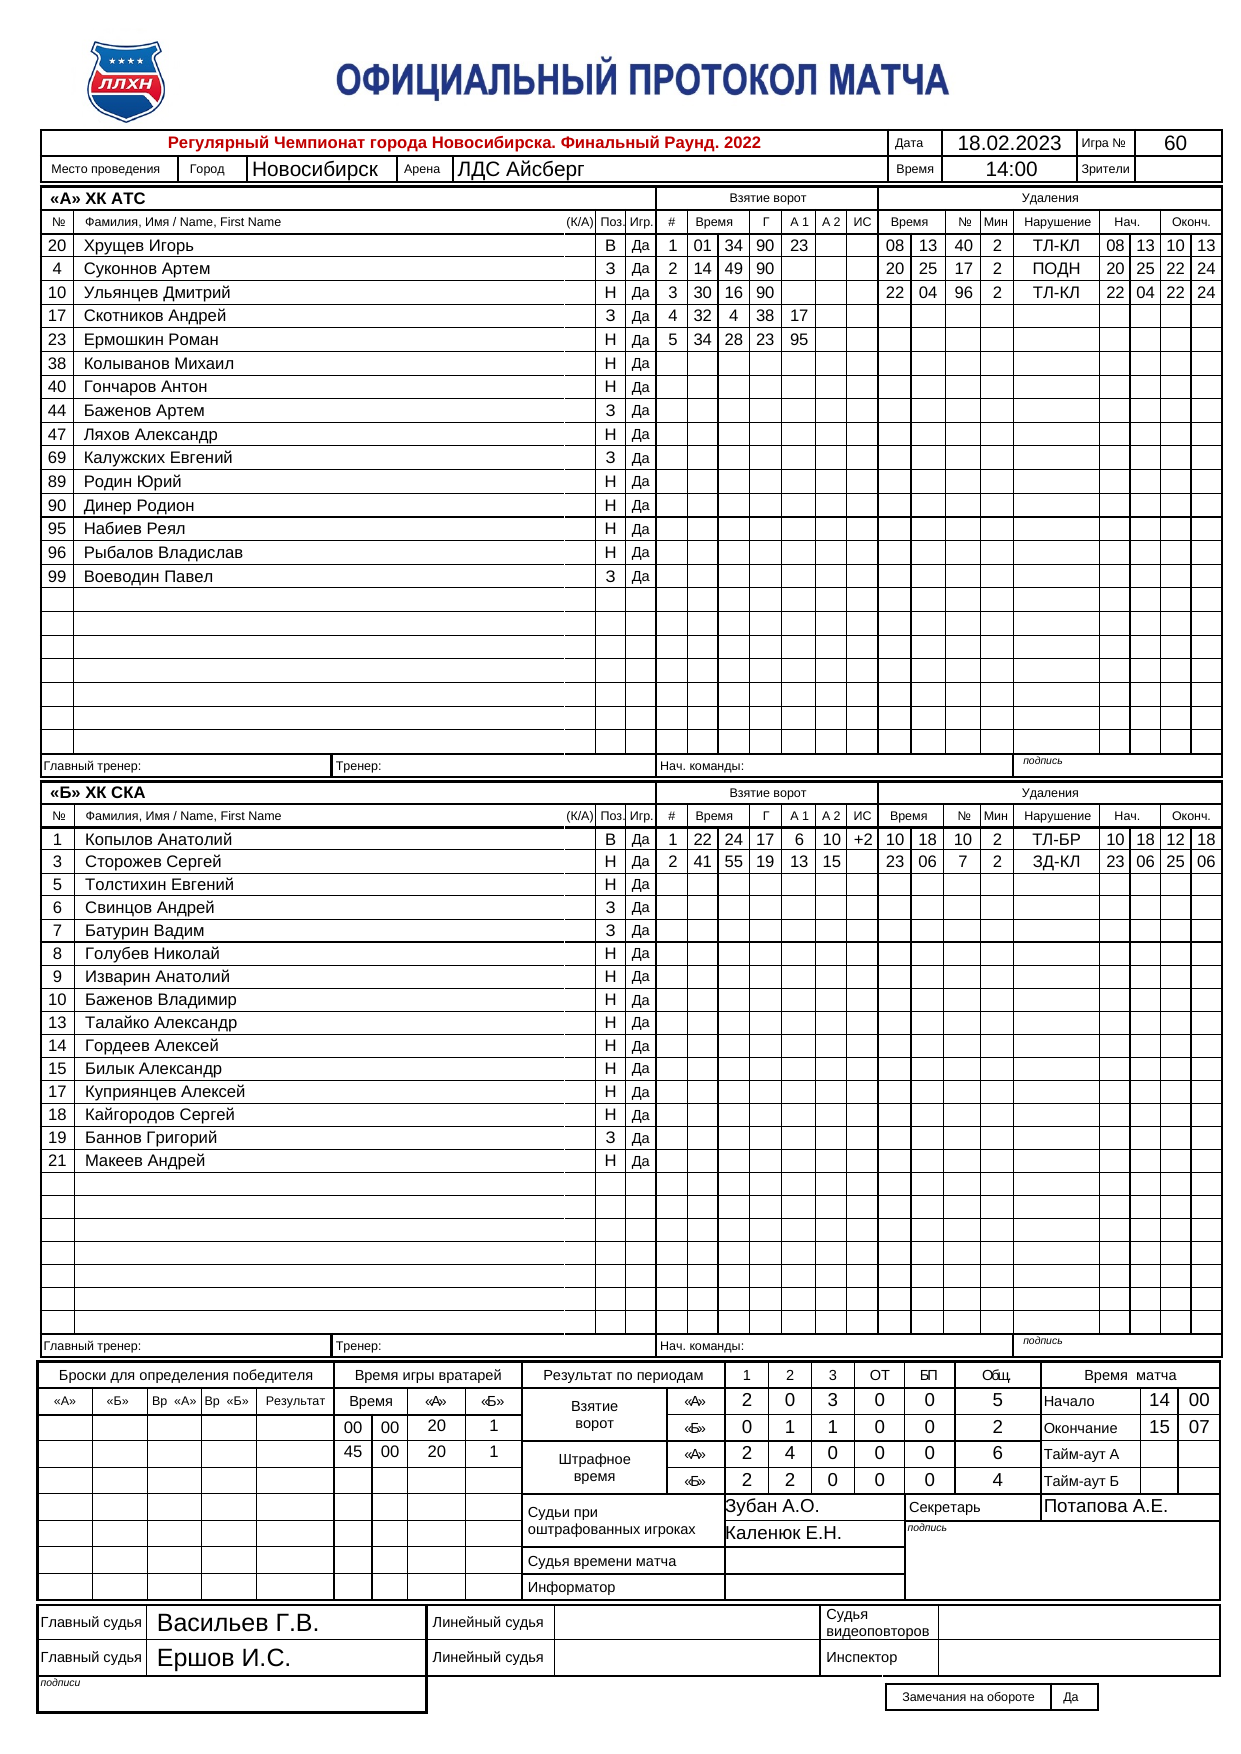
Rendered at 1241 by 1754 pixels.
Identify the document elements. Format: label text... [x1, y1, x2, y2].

table_cell [1131, 565, 1160, 587]
table_cell [688, 1035, 717, 1057]
table_cell [879, 399, 910, 422]
table_cell [719, 966, 749, 987]
table_cell [42, 1196, 74, 1218]
table_cell [816, 1127, 846, 1149]
table_cell [912, 659, 945, 682]
table_cell 3 [42, 850, 74, 872]
table_cell [565, 1219, 595, 1241]
table_cell [816, 612, 846, 634]
table_cell 06 [1192, 850, 1221, 872]
table_cell [1192, 989, 1221, 1011]
table_cell [750, 423, 781, 445]
table_cell [42, 1242, 74, 1264]
table_cell [1100, 707, 1129, 729]
table_cell [1161, 1242, 1190, 1264]
table_cell [816, 1311, 846, 1333]
table_cell [202, 1441, 256, 1467]
table_cell [879, 565, 910, 587]
table_cell [879, 1288, 910, 1310]
table_cell [1014, 565, 1099, 587]
table_cell ПОДН [1014, 257, 1099, 280]
table_cell 2 [981, 850, 1013, 872]
table_cell 2 [726, 1468, 768, 1493]
table_cell Мин [981, 805, 1013, 826]
table_header Регулярный Чемпионат города Новосибирска. Финальный Раунд. 2022 [42, 131, 887, 155]
table_cell [1161, 1196, 1190, 1218]
table_cell [657, 636, 687, 658]
table_cell подписи [39, 1677, 425, 1711]
table_cell [688, 636, 717, 658]
table_cell [1192, 1311, 1221, 1333]
table_cell [688, 1012, 717, 1033]
table_cell [981, 659, 1013, 682]
table_cell [1131, 305, 1160, 327]
table_cell [1100, 1081, 1129, 1103]
table_cell 10 [42, 281, 73, 303]
table_cell [912, 352, 945, 374]
table_cell 24 [1192, 257, 1221, 280]
table_cell 47 [42, 423, 73, 445]
table_cell [946, 683, 980, 706]
table_cell [847, 1265, 877, 1287]
table_cell [1131, 1173, 1160, 1195]
table_cell ЛДС Айсберг [454, 157, 887, 181]
table_cell [1131, 1196, 1160, 1218]
table_cell Время [688, 211, 749, 233]
table_cell З [596, 257, 625, 280]
table_cell [816, 352, 846, 374]
table_cell [912, 874, 943, 895]
table_cell Толстихин Евгений [75, 874, 564, 895]
table_cell [1192, 1150, 1221, 1172]
table_cell [1161, 399, 1190, 422]
table_cell [1100, 966, 1129, 987]
table_cell [750, 446, 781, 469]
table_cell [688, 1150, 717, 1172]
table_cell [1192, 1104, 1221, 1126]
table_cell [816, 376, 846, 398]
table_cell [202, 1574, 256, 1599]
table_cell [719, 636, 749, 658]
table_cell [981, 328, 1013, 351]
table_cell [1100, 541, 1129, 564]
table_cell [1161, 707, 1190, 729]
table_cell [816, 683, 846, 706]
table_cell [847, 612, 877, 634]
table_cell [816, 636, 846, 658]
table_cell Калужских Евгений [74, 446, 564, 469]
table_cell [944, 943, 980, 964]
table_cell [657, 423, 687, 445]
table_cell [1131, 636, 1160, 658]
table_cell 18 [1192, 829, 1221, 849]
table_cell Н [596, 1081, 625, 1103]
table_cell [1131, 588, 1160, 611]
table_cell [816, 235, 846, 256]
table_cell [782, 565, 815, 587]
table_cell Зубан А.О. [726, 1495, 904, 1520]
table_cell [1014, 305, 1099, 327]
table_cell Да [626, 1012, 655, 1033]
table_cell [626, 1173, 655, 1195]
table_cell 6 [782, 829, 815, 849]
table_cell [565, 1288, 595, 1310]
table_cell 4 [657, 305, 687, 327]
table_cell [946, 494, 980, 516]
table_cell 1 [657, 235, 687, 256]
table_cell [42, 1173, 74, 1195]
table_cell [782, 494, 815, 516]
table_cell [1100, 1265, 1129, 1287]
table_cell Инспектор [821, 1640, 938, 1675]
table_cell ТЛ-КЛ [1014, 235, 1099, 256]
table_cell [782, 707, 815, 729]
table_cell 13 [1192, 235, 1221, 256]
table_cell 2 [981, 257, 1013, 280]
table_cell [1100, 1150, 1129, 1172]
table_cell 20 [408, 1416, 465, 1440]
table_header «Б» ХК СКА [42, 783, 655, 803]
table_cell [816, 328, 846, 351]
table_cell 13 [912, 235, 945, 256]
table_cell [657, 1219, 687, 1241]
table_cell [1014, 1242, 1099, 1264]
table_cell Да [626, 352, 655, 374]
table_cell [750, 518, 781, 540]
table_cell [816, 1173, 846, 1195]
table_cell [719, 1288, 749, 1310]
table_cell (К/А) [565, 805, 595, 826]
table_cell [1014, 494, 1099, 516]
table_cell Окончание [1042, 1415, 1140, 1440]
table_cell 5 [956, 1389, 1040, 1413]
table_cell [912, 1127, 943, 1149]
table_cell Н [596, 874, 625, 895]
table_cell [944, 920, 980, 941]
table_cell [1100, 1058, 1129, 1079]
table_cell 14 [1141, 1389, 1177, 1413]
table_cell [657, 874, 687, 895]
table_cell «А» [408, 1389, 465, 1413]
table_cell [202, 1494, 256, 1520]
table_cell [1161, 352, 1190, 374]
table_cell 90 [750, 235, 781, 256]
table_cell [1192, 541, 1221, 564]
table_cell [39, 1416, 92, 1440]
table_cell [688, 588, 717, 611]
table_cell [1161, 1012, 1190, 1033]
table_cell Да [626, 874, 655, 895]
table_cell [944, 1288, 980, 1310]
table_cell 69 [42, 446, 73, 469]
table_cell [719, 1173, 749, 1195]
table_cell [1014, 1265, 1099, 1287]
table_cell [1192, 470, 1221, 493]
table_cell [596, 1311, 625, 1333]
table_cell [847, 281, 877, 303]
table_cell [42, 730, 73, 753]
table_cell [782, 943, 815, 964]
table_cell [981, 1012, 1013, 1033]
table_cell [719, 1219, 749, 1241]
table_cell Н [596, 470, 625, 493]
table_cell 14:00 [943, 157, 1076, 181]
table_cell [912, 1035, 943, 1057]
table_cell Да [626, 470, 655, 493]
table_cell Да [626, 966, 655, 987]
table_cell [912, 423, 945, 445]
table_cell Набиев Реял [74, 518, 564, 540]
table_header 60 [1136, 131, 1221, 155]
table_cell 1 [657, 829, 687, 849]
table_cell З [596, 446, 625, 469]
table_cell [946, 328, 980, 351]
table_cell 0 [905, 1442, 954, 1467]
table_cell 0 [855, 1415, 904, 1440]
table_cell [912, 1265, 943, 1287]
table_cell Н [596, 1058, 625, 1079]
table_cell [42, 1311, 74, 1333]
table_cell [1131, 707, 1160, 729]
table_cell [816, 1081, 846, 1103]
table_cell [1161, 446, 1190, 469]
table_cell [847, 1035, 877, 1057]
table_cell [944, 1104, 980, 1126]
table_cell [1161, 1288, 1190, 1310]
table_cell [816, 446, 846, 469]
table_cell 95 [42, 518, 73, 540]
table_cell Н [596, 376, 625, 398]
table_cell [565, 423, 595, 445]
table_cell 45 [335, 1441, 371, 1467]
table_cell Да [626, 305, 655, 327]
table_cell [626, 636, 655, 658]
table_cell [816, 1035, 846, 1057]
table_cell [782, 1150, 815, 1172]
table_cell [1014, 943, 1099, 964]
table_cell [750, 730, 781, 753]
table_cell 2 [726, 1389, 768, 1413]
table_cell [257, 1574, 333, 1599]
table_header 2 [769, 1363, 811, 1387]
table_cell [657, 588, 687, 611]
table_cell [750, 1035, 781, 1057]
table_cell [719, 352, 749, 374]
table_cell [879, 707, 910, 729]
table_cell [726, 1575, 904, 1599]
table_cell [1014, 1035, 1099, 1057]
table_cell [912, 305, 945, 327]
table_cell 34 [719, 235, 749, 256]
table_cell [1161, 943, 1190, 964]
table_cell 3 [812, 1389, 854, 1413]
table_cell 22 [688, 829, 717, 849]
table_cell [847, 518, 877, 540]
table_cell [1192, 1265, 1221, 1287]
table_cell 20 [879, 257, 910, 280]
table_cell [719, 1058, 749, 1079]
table_cell 23 [879, 850, 910, 872]
table_cell [946, 470, 980, 493]
table_cell [847, 850, 877, 872]
table_cell [39, 1441, 92, 1467]
table_cell [1192, 896, 1221, 918]
table_cell [565, 281, 595, 303]
table_cell [1131, 612, 1160, 634]
table_cell [750, 612, 781, 634]
table_cell [912, 328, 945, 351]
table_cell [879, 989, 910, 1011]
table_cell [782, 1311, 815, 1333]
table_cell Главный судья [39, 1640, 146, 1675]
table_cell [1100, 1012, 1129, 1033]
table_cell [944, 989, 980, 1011]
table_cell Ульянцев Дмитрий [74, 281, 564, 303]
table_cell [1161, 966, 1190, 987]
table_cell [719, 423, 749, 445]
table_cell «А» [668, 1442, 724, 1467]
table_cell [719, 376, 749, 398]
table_cell [1179, 1441, 1219, 1467]
table_cell 20 [1100, 257, 1129, 280]
table_cell [750, 943, 781, 964]
table_cell 38 [42, 352, 73, 374]
table_cell [688, 874, 717, 895]
table_cell [626, 1219, 655, 1241]
table_cell [466, 1494, 521, 1520]
table_cell [596, 612, 625, 634]
table_cell [750, 683, 781, 706]
table_cell 7 [42, 920, 74, 941]
table_cell [981, 470, 1013, 493]
table_cell [750, 874, 781, 895]
table_cell [657, 966, 687, 987]
table_cell [1131, 1265, 1160, 1287]
table_cell [1014, 730, 1099, 753]
table_cell [1100, 1035, 1129, 1057]
table_cell З [596, 896, 625, 918]
table_cell [879, 1196, 910, 1218]
table_cell [1131, 1311, 1160, 1333]
table_cell [1161, 1219, 1190, 1241]
table_cell [782, 541, 815, 564]
table_cell [657, 1288, 687, 1310]
table_cell [1100, 612, 1129, 634]
table_cell Нач. команды: [657, 755, 1012, 776]
table_cell [93, 1416, 147, 1440]
table_cell [944, 1265, 980, 1287]
table_cell [879, 1081, 910, 1103]
table_cell [657, 494, 687, 516]
table_cell [1192, 446, 1221, 469]
table_cell [565, 1081, 595, 1103]
table_cell [847, 588, 877, 611]
table_cell [719, 707, 749, 729]
table_cell [688, 1081, 717, 1103]
table_cell Талайко Александр [75, 1012, 564, 1033]
table_cell [981, 1265, 1013, 1287]
table_cell [912, 636, 945, 658]
table_cell 04 [912, 281, 945, 303]
table_cell [688, 1242, 717, 1264]
table_cell [879, 1311, 910, 1333]
table_cell 0 [905, 1468, 954, 1493]
table_cell [946, 541, 980, 564]
table_cell [1161, 565, 1190, 587]
table_cell [565, 565, 595, 587]
table_cell [816, 305, 846, 327]
table_cell Время [688, 805, 749, 826]
table_cell [782, 612, 815, 634]
table_cell [750, 966, 781, 987]
table_cell [912, 966, 943, 987]
table_cell [946, 612, 980, 634]
table_cell [626, 683, 655, 706]
table_cell [408, 1547, 465, 1573]
table_cell [1100, 399, 1129, 422]
table_cell [657, 470, 687, 493]
table_cell [1131, 1127, 1160, 1149]
table_cell [981, 989, 1013, 1011]
table_cell Нач. команды: [657, 1335, 1012, 1356]
table_cell А 2 [816, 211, 846, 233]
table_cell [847, 470, 877, 493]
table_cell [750, 1150, 781, 1172]
table_cell 49 [719, 257, 749, 280]
table_cell 4 [956, 1468, 1040, 1493]
table_cell [657, 565, 687, 587]
table_cell [847, 1288, 877, 1310]
table_cell Батурин Вадим [75, 920, 564, 941]
table_cell [1014, 352, 1099, 374]
table_cell 1 [769, 1415, 811, 1440]
table_cell 0 [812, 1442, 854, 1467]
table_cell [1014, 1311, 1099, 1333]
table_cell [75, 1242, 564, 1264]
table_cell 8 [42, 943, 74, 964]
table_cell [719, 1265, 749, 1287]
table_cell [688, 399, 717, 422]
table_cell [981, 683, 1013, 706]
table_cell [1192, 494, 1221, 516]
table_cell № [944, 805, 980, 826]
table_cell [1131, 541, 1160, 564]
table_cell [1100, 636, 1129, 658]
table_cell [944, 1035, 980, 1057]
table_cell [782, 896, 815, 918]
table_cell 2 [726, 1442, 768, 1467]
table_cell [335, 1521, 371, 1546]
table_cell [1192, 730, 1221, 753]
table_cell Поз. [596, 805, 625, 826]
table_cell [750, 659, 781, 682]
table_header Броски для определения победителя [39, 1363, 333, 1387]
table_cell [688, 1219, 717, 1241]
table_cell 18 [42, 1104, 74, 1126]
table_cell Н [596, 1012, 625, 1033]
table_cell [565, 235, 595, 256]
table_header Результат по периодам [523, 1363, 724, 1387]
table_cell Игр. [626, 805, 655, 826]
table_cell [879, 683, 910, 706]
table_cell [879, 494, 910, 516]
table_cell [782, 423, 815, 445]
table_cell [847, 1058, 877, 1079]
table_cell [466, 1521, 521, 1546]
table_cell Нарушение [1014, 211, 1099, 233]
table_cell [912, 943, 943, 964]
table_cell [1192, 874, 1221, 895]
table_cell [1192, 1058, 1221, 1079]
table_cell [750, 896, 781, 918]
table_cell [1100, 989, 1129, 1011]
table_cell [1100, 1288, 1129, 1310]
table_cell [626, 1288, 655, 1310]
table_cell [565, 659, 595, 682]
table_cell [750, 541, 781, 564]
table_cell 40 [42, 376, 73, 398]
table_cell [1014, 588, 1099, 611]
table_cell [1131, 376, 1160, 398]
table_cell [782, 966, 815, 987]
table_cell 04 [1131, 281, 1160, 303]
table_cell [782, 1173, 815, 1195]
table_cell Штрафное время [523, 1442, 666, 1493]
table_cell [1161, 896, 1190, 918]
table_cell [1161, 874, 1190, 895]
table_cell [847, 730, 877, 753]
table_cell [565, 1265, 595, 1287]
table_cell [879, 659, 910, 682]
table_cell [782, 920, 815, 941]
table_cell [688, 659, 717, 682]
table_cell [1014, 376, 1099, 398]
table_cell [879, 1058, 910, 1079]
table_cell Да [626, 989, 655, 1011]
table_cell [688, 1058, 717, 1079]
table_cell Вр «Б» [202, 1389, 256, 1413]
table_cell [847, 683, 877, 706]
table_cell [782, 1081, 815, 1103]
table_cell 00 [1179, 1389, 1219, 1413]
table_cell [565, 1104, 595, 1126]
table_cell [719, 1311, 749, 1333]
table_cell [257, 1494, 333, 1520]
table_cell З [596, 565, 625, 587]
table_cell [688, 1265, 717, 1287]
table_cell [719, 446, 749, 469]
table_cell [1014, 446, 1099, 469]
table_cell [946, 518, 980, 540]
table_cell [1100, 305, 1129, 327]
table_cell [912, 565, 945, 587]
table_cell 95 [782, 328, 815, 351]
table_cell [981, 541, 1013, 564]
table_cell [466, 1547, 521, 1573]
table_cell [912, 446, 945, 469]
table_cell 10 [42, 989, 74, 1011]
table_cell [657, 659, 687, 682]
table_cell [1192, 399, 1221, 422]
table_cell 40 [946, 235, 980, 256]
table_cell Н [596, 850, 625, 872]
table_cell [1014, 1127, 1099, 1149]
table_cell [1099, 1682, 1220, 1711]
table_cell Г [750, 211, 781, 233]
table_cell [1014, 328, 1099, 351]
table_header Время игры вратарей [335, 1363, 521, 1387]
table_cell 55 [719, 850, 749, 872]
table_cell [1161, 470, 1190, 493]
table_cell [719, 659, 749, 682]
table_cell 15 [42, 1058, 74, 1079]
table_cell [42, 636, 73, 658]
table_cell [688, 896, 717, 918]
table_cell [1100, 920, 1129, 941]
table_cell [847, 1081, 877, 1103]
table_cell [688, 470, 717, 493]
table_cell [688, 943, 717, 964]
table_cell [75, 1288, 564, 1310]
table_cell [719, 541, 749, 564]
table_cell 01 [688, 235, 717, 256]
table_cell 5 [42, 874, 74, 895]
table_cell [847, 989, 877, 1011]
table_cell [74, 707, 564, 729]
table_cell [1192, 612, 1221, 634]
table_cell Н [596, 1104, 625, 1126]
table_cell [847, 659, 877, 682]
table_cell 20 [42, 235, 73, 256]
table_cell 10 [879, 829, 910, 849]
table_cell [816, 518, 846, 540]
table_cell [750, 470, 781, 493]
table_cell [688, 1196, 717, 1218]
table_cell А 1 [782, 211, 815, 233]
table_cell Да [626, 1127, 655, 1149]
table_cell [750, 352, 781, 374]
table_cell [1192, 305, 1221, 327]
table_cell Свинцов Андрей [75, 896, 564, 918]
table_cell [1014, 470, 1099, 493]
table_cell [39, 1521, 92, 1546]
table_cell [565, 1012, 595, 1033]
table_cell [981, 636, 1013, 658]
table_cell [1014, 966, 1099, 987]
table_cell [879, 588, 910, 611]
table_cell [847, 328, 877, 351]
table_cell [816, 966, 846, 987]
table_cell Копылов Анатолий [75, 829, 564, 849]
table_cell [816, 565, 846, 587]
table_cell [912, 896, 943, 918]
table_cell [657, 730, 687, 753]
table_cell 1 [812, 1415, 854, 1440]
table_cell [944, 1219, 980, 1241]
table_cell [1192, 352, 1221, 374]
table_cell [719, 989, 749, 1011]
table_cell [1161, 1173, 1190, 1195]
table_cell [596, 730, 625, 753]
table_cell [750, 636, 781, 658]
table_cell [1192, 636, 1221, 658]
table_cell [847, 376, 877, 398]
table_cell [1131, 1288, 1160, 1310]
table_cell Место проведения [42, 157, 177, 181]
table_cell [847, 257, 877, 280]
table_cell Макеев Андрей [75, 1150, 564, 1172]
table_cell [816, 1242, 846, 1264]
table_cell [1192, 707, 1221, 729]
table_cell [912, 612, 945, 634]
table_cell Информатор [523, 1575, 724, 1599]
table_cell [1192, 1288, 1221, 1310]
table_cell [257, 1547, 333, 1573]
table_cell [879, 1035, 910, 1057]
table_cell [565, 829, 595, 849]
table_cell [816, 989, 846, 1011]
table_cell [946, 707, 980, 729]
table_cell Баженов Владимир [75, 989, 564, 1011]
table_cell [944, 1058, 980, 1079]
table_cell [946, 399, 980, 422]
table_cell [847, 305, 877, 327]
table_cell [719, 494, 749, 516]
table_header Взятие ворот [657, 188, 877, 209]
table_cell [657, 989, 687, 1011]
table_cell [719, 1081, 749, 1103]
table_cell [1014, 518, 1099, 540]
table_cell [782, 1127, 815, 1149]
table_cell [879, 730, 910, 753]
table_cell Да [626, 1150, 655, 1172]
table_cell [202, 1416, 256, 1440]
table_cell [879, 352, 910, 374]
table_cell [719, 920, 749, 941]
table_cell [1014, 1104, 1099, 1126]
table_cell [750, 1104, 781, 1126]
table_cell Ляхов Александр [74, 423, 564, 445]
table_cell [42, 1288, 74, 1310]
table_cell подпись [1014, 1335, 1221, 1356]
table_cell [565, 305, 595, 327]
table_cell [981, 1196, 1013, 1218]
table_cell [1192, 588, 1221, 611]
table_cell [981, 376, 1013, 398]
table_cell 25 [912, 257, 945, 280]
table_cell [879, 328, 910, 351]
table_cell [719, 1242, 749, 1264]
table_cell 00 [373, 1441, 407, 1467]
table_cell [1131, 1012, 1160, 1033]
table_cell 90 [42, 494, 73, 516]
table_cell [879, 1219, 910, 1241]
table_cell [719, 874, 749, 895]
table_cell [1014, 1150, 1099, 1172]
table_cell [335, 1574, 371, 1599]
table_cell [1100, 1242, 1129, 1264]
table_cell [847, 966, 877, 987]
table_cell [750, 494, 781, 516]
table_cell [944, 1127, 980, 1149]
table_cell [565, 874, 595, 895]
table_cell 22 [1100, 281, 1129, 303]
table_cell [1131, 1081, 1160, 1103]
table_cell [1141, 1441, 1177, 1467]
table_cell [1192, 1242, 1221, 1264]
table_cell [1100, 446, 1129, 469]
table_cell [1014, 1288, 1099, 1310]
table_cell [1014, 920, 1099, 941]
table_cell Да [626, 423, 655, 445]
table_cell [944, 1012, 980, 1033]
table_cell [373, 1468, 407, 1493]
table_cell [816, 943, 846, 964]
table_header Замечания на обороте [887, 1685, 1050, 1709]
table_header 3 [812, 1363, 854, 1387]
table_cell 07 [1179, 1415, 1219, 1440]
table_cell [981, 1242, 1013, 1264]
table_cell [657, 1150, 687, 1172]
table_cell [912, 376, 945, 398]
table_cell [596, 1219, 625, 1241]
table_cell 25 [1131, 257, 1160, 280]
table_cell 2 [657, 257, 687, 280]
table_cell [688, 707, 717, 729]
table_cell 15 [1141, 1415, 1177, 1440]
table_cell [1100, 494, 1129, 516]
table_cell [816, 494, 846, 516]
table_cell [1100, 352, 1129, 374]
table_cell Начало [1042, 1389, 1140, 1413]
table_cell [750, 1058, 781, 1079]
table_cell [847, 636, 877, 658]
table_cell [816, 257, 846, 280]
table_cell [750, 1242, 781, 1264]
table_cell 06 [1131, 850, 1160, 872]
table_cell Нач. [1100, 211, 1160, 233]
table_cell [1014, 874, 1099, 895]
table_cell Сторожев Сергей [75, 850, 564, 872]
table_cell 22 [879, 281, 910, 303]
table_cell [74, 730, 564, 753]
table_cell З [596, 920, 625, 941]
table_cell № [42, 211, 73, 233]
table_cell [981, 707, 1013, 729]
table_cell [1131, 966, 1160, 987]
table_cell [565, 588, 595, 611]
table_cell [1131, 446, 1160, 469]
table_cell Тайм-аут Б [1042, 1468, 1140, 1493]
table_cell [1131, 494, 1160, 516]
table_cell [981, 1173, 1013, 1195]
table_cell Да [626, 376, 655, 398]
table_cell [719, 943, 749, 964]
table_cell [1161, 1104, 1190, 1126]
table_cell 17 [946, 257, 980, 280]
table_cell [373, 1574, 407, 1599]
table_cell 24 [1192, 281, 1221, 303]
table_cell [782, 989, 815, 1011]
table_cell [879, 1265, 910, 1287]
table_cell [879, 1150, 910, 1172]
table_cell Куприянцев Алексей [75, 1081, 564, 1103]
table_cell [1014, 399, 1099, 422]
table_cell [565, 707, 595, 729]
table_cell [981, 588, 1013, 611]
table_cell 4 [769, 1442, 811, 1467]
table_cell [1131, 989, 1160, 1011]
table_cell Вр «А» [148, 1389, 201, 1413]
table_cell 21 [42, 1150, 74, 1172]
table_cell [719, 1104, 749, 1126]
table_cell [565, 896, 595, 918]
table_cell [1192, 1127, 1221, 1149]
table_cell [782, 1196, 815, 1218]
table_cell # [657, 805, 687, 826]
table_cell [1192, 328, 1221, 351]
table_cell [373, 1494, 407, 1520]
table_cell [750, 1173, 781, 1195]
table_cell [657, 1242, 687, 1264]
table_cell № [42, 805, 74, 826]
table_cell [1192, 423, 1221, 445]
table_cell [42, 683, 73, 706]
table_cell [816, 1150, 846, 1172]
table_cell 41 [688, 850, 717, 872]
table_cell Потапова А.Е. [1042, 1495, 1219, 1520]
table_cell [93, 1494, 147, 1520]
table_cell [626, 588, 655, 611]
table_cell [1131, 896, 1160, 918]
table_cell [750, 1127, 781, 1149]
table_cell [1100, 874, 1129, 895]
table_cell В [596, 235, 625, 256]
table_cell 0 [855, 1442, 904, 1467]
table_cell [879, 1242, 910, 1264]
table_cell [688, 989, 717, 1011]
table_cell [883, 1677, 1220, 1681]
table_cell [981, 730, 1013, 753]
table_cell Баннов Григорий [75, 1127, 564, 1149]
table_cell Н [596, 943, 625, 964]
table_cell [946, 423, 980, 445]
table_cell «Б» [668, 1415, 724, 1440]
table_cell [1100, 659, 1129, 682]
table_cell 1 [466, 1441, 521, 1467]
table_cell [981, 896, 1013, 918]
table_cell [1192, 966, 1221, 987]
table_cell [750, 1311, 781, 1333]
table_cell [657, 1173, 687, 1195]
table_cell [42, 659, 73, 682]
table_cell [688, 1173, 717, 1195]
table_cell [257, 1416, 333, 1440]
table_cell Динер Родион [74, 494, 564, 516]
table_cell [1014, 1058, 1099, 1079]
table_cell [1100, 943, 1129, 964]
table_cell [657, 1265, 687, 1287]
table_cell Ершов И.С. [147, 1640, 425, 1675]
table_cell [657, 943, 687, 964]
table_cell [981, 1311, 1013, 1333]
table_cell [912, 494, 945, 516]
table_cell [626, 730, 655, 753]
table_cell 20 [408, 1441, 465, 1467]
table_cell 17 [42, 1081, 74, 1103]
table_cell [1100, 683, 1129, 706]
table_cell Рыбалов Владислав [74, 541, 564, 564]
table_cell [565, 966, 595, 987]
table_cell Игр. [626, 211, 655, 233]
table_cell # [657, 211, 687, 233]
table_cell [1179, 1468, 1219, 1493]
table_cell [1161, 612, 1190, 634]
table_cell [1131, 423, 1160, 445]
table_cell [565, 1150, 595, 1172]
table_cell [626, 1196, 655, 1218]
table_cell Да [626, 257, 655, 280]
table_cell [944, 966, 980, 987]
table_cell Васильев Г.В. [147, 1606, 425, 1639]
table_cell Да [626, 328, 655, 351]
table_cell [912, 588, 945, 611]
table_cell Н [596, 518, 625, 540]
table_cell [657, 541, 687, 564]
table_cell [816, 920, 846, 941]
table_cell [719, 399, 749, 422]
table_cell [879, 874, 910, 895]
table_cell [719, 730, 749, 753]
table_cell Поз. [596, 211, 625, 233]
table_cell [688, 920, 717, 941]
table_cell 1 [42, 829, 74, 849]
table_cell [1131, 1058, 1160, 1079]
table_cell [1161, 1081, 1190, 1103]
table_cell [1131, 874, 1160, 895]
table_cell [596, 1173, 625, 1195]
table_cell Линейный судья [428, 1606, 554, 1639]
table_cell Нарушение [1014, 805, 1099, 826]
table_cell 0 [855, 1468, 904, 1493]
table_cell Гончаров Антон [74, 376, 564, 398]
table_cell [879, 1012, 910, 1033]
table_cell 19 [750, 850, 781, 872]
table_cell Да [626, 446, 655, 469]
table_cell [148, 1468, 201, 1493]
table_cell «А» [668, 1389, 724, 1413]
table_cell [596, 707, 625, 729]
table_cell [565, 636, 595, 658]
table_cell Секретарь [906, 1495, 1040, 1520]
table_cell [1161, 376, 1190, 398]
table_cell +2 [847, 829, 877, 849]
table_cell [944, 1150, 980, 1172]
table_cell [750, 1288, 781, 1310]
table_cell [75, 1219, 564, 1241]
table_cell [39, 1468, 92, 1493]
table_cell [1014, 541, 1099, 564]
table_cell Да [626, 1081, 655, 1103]
table_cell З [596, 1127, 625, 1149]
table_cell З [596, 399, 625, 422]
table_cell [719, 565, 749, 587]
table_cell 10 [816, 829, 846, 849]
table_cell [657, 376, 687, 398]
table_cell [373, 1547, 407, 1573]
table_cell [1014, 612, 1099, 634]
table_cell [1131, 1150, 1160, 1172]
table_cell Да [626, 829, 655, 849]
table_cell Нач. [1100, 805, 1160, 826]
table_cell [750, 376, 781, 398]
table_cell [981, 352, 1013, 374]
table_cell [719, 896, 749, 918]
table_cell Новосибирск [248, 157, 396, 181]
table_cell 4 [719, 305, 749, 327]
table_cell [565, 446, 595, 469]
table_cell 19 [42, 1127, 74, 1149]
table_cell [847, 399, 877, 422]
table_cell [657, 683, 687, 706]
table_cell Да [626, 1104, 655, 1126]
table_cell [565, 518, 595, 540]
table_cell Н [596, 1035, 625, 1057]
table_cell [782, 1035, 815, 1057]
table_cell [1100, 1173, 1129, 1195]
table_cell 9 [42, 966, 74, 987]
table_cell [688, 446, 717, 469]
table_cell [1131, 470, 1160, 493]
table_cell [408, 1494, 465, 1520]
table_cell [1161, 1150, 1190, 1172]
table_cell [1100, 328, 1129, 351]
table_cell 25 [1161, 850, 1190, 872]
table_cell [335, 1468, 371, 1493]
table_cell А 2 [816, 805, 846, 826]
table_cell [946, 446, 980, 469]
table_cell [782, 1104, 815, 1126]
table_cell 90 [750, 257, 781, 280]
table_cell [1192, 1173, 1221, 1195]
table_cell 24 [719, 829, 749, 849]
table_cell [782, 1242, 815, 1264]
table_cell [626, 612, 655, 634]
table_cell 10 [1100, 829, 1129, 849]
table_cell [1014, 1173, 1099, 1195]
table_cell [1161, 1311, 1190, 1333]
table_cell [847, 1127, 877, 1149]
table_cell [1161, 494, 1190, 516]
table_cell [946, 659, 980, 682]
table_cell [428, 1677, 882, 1711]
table_cell [1161, 423, 1190, 445]
table_cell [39, 1494, 92, 1520]
table_cell [719, 1150, 749, 1172]
table_cell Н [596, 494, 625, 516]
table_cell [719, 612, 749, 634]
table_cell 18 [1131, 829, 1160, 849]
table_cell [565, 352, 595, 374]
table_cell [816, 1219, 846, 1241]
table_cell 2 [956, 1415, 1040, 1440]
table_header ОТ [855, 1363, 904, 1387]
table_cell [688, 966, 717, 987]
table_cell [782, 636, 815, 658]
table_cell [981, 966, 1013, 987]
table_cell [750, 399, 781, 422]
table_cell [1014, 1012, 1099, 1033]
table_cell Да [626, 850, 655, 872]
table_cell 23 [1100, 850, 1129, 872]
table_cell [981, 423, 1013, 445]
table_cell 14 [42, 1035, 74, 1057]
table_cell [879, 896, 910, 918]
table_cell [565, 1035, 595, 1057]
table_cell 13 [782, 850, 815, 872]
table_cell [879, 1173, 910, 1195]
table_cell [719, 1196, 749, 1218]
table_cell [912, 1288, 943, 1310]
table_cell [1014, 423, 1099, 445]
table_cell 1 [466, 1416, 521, 1440]
table_cell (К/А) [565, 211, 595, 233]
table_cell [912, 518, 945, 540]
table_cell [688, 565, 717, 587]
table_cell Да [626, 541, 655, 564]
table_cell [657, 1311, 687, 1333]
table_cell [42, 1219, 74, 1241]
table_cell [782, 683, 815, 706]
table_cell ТЛ-КЛ [1014, 281, 1099, 303]
table_cell [750, 1219, 781, 1241]
table_cell [657, 1104, 687, 1126]
table_cell [74, 636, 564, 658]
table_cell [879, 966, 910, 987]
table_cell [1131, 1035, 1160, 1057]
table_cell [1192, 920, 1221, 941]
table_cell [816, 281, 846, 303]
table_cell [1192, 518, 1221, 540]
table_cell [750, 565, 781, 587]
table_header Время матча [1042, 1363, 1219, 1387]
table_cell подпись [1014, 755, 1221, 776]
table_cell Г [750, 805, 781, 826]
table_cell [981, 1058, 1013, 1079]
table_cell [1014, 707, 1099, 729]
table_cell [946, 636, 980, 658]
table_cell [1131, 328, 1160, 351]
table_cell [816, 1012, 846, 1033]
table_cell Скотников Андрей [74, 305, 564, 327]
table_cell [981, 1219, 1013, 1241]
table_header 18.02.2023 [943, 131, 1076, 155]
table_cell [1192, 1012, 1221, 1033]
table_cell [912, 707, 945, 729]
table_cell [946, 305, 980, 327]
table_cell 96 [42, 541, 73, 564]
table_cell Хрущев Игорь [74, 235, 564, 256]
table_cell [148, 1521, 201, 1546]
table_header Взятие ворот [657, 783, 877, 803]
table_cell [946, 730, 980, 753]
table_cell [981, 612, 1013, 634]
table_cell [596, 588, 625, 611]
table_cell 0 [726, 1415, 768, 1440]
table_cell [688, 1104, 717, 1126]
table_cell 7 [944, 850, 980, 872]
table_cell Гордеев Алексей [75, 1035, 564, 1057]
table_cell 23 [750, 328, 781, 351]
table_cell [626, 1242, 655, 1264]
table_cell [688, 541, 717, 564]
table_cell [879, 446, 910, 469]
table_header 1 [726, 1363, 768, 1387]
table_cell [1100, 1104, 1129, 1126]
table_cell [816, 399, 846, 422]
table_cell [782, 659, 815, 682]
table_cell [657, 399, 687, 422]
table_cell [750, 588, 781, 611]
table_cell [1192, 1081, 1221, 1103]
table_cell Баженов Артем [74, 399, 564, 422]
table_cell [912, 1104, 943, 1126]
table_cell [750, 1196, 781, 1218]
table_cell 17 [782, 305, 815, 327]
table_cell [1100, 376, 1129, 398]
table_cell Да [626, 943, 655, 964]
table_cell [1161, 518, 1190, 540]
table_cell 0 [855, 1389, 904, 1413]
table_cell Н [596, 966, 625, 987]
table_cell [944, 1196, 980, 1218]
table_cell [688, 376, 717, 398]
table_cell [879, 423, 910, 445]
table_cell 17 [750, 829, 781, 849]
table_cell [912, 1196, 943, 1218]
table_cell [782, 1288, 815, 1310]
table_cell [879, 636, 910, 658]
table_cell [1131, 659, 1160, 682]
table_cell [565, 920, 595, 941]
table_cell Результат [257, 1389, 333, 1413]
table_cell [946, 376, 980, 398]
table_cell [981, 399, 1013, 422]
table_cell [657, 920, 687, 941]
table_cell [74, 588, 564, 611]
table_cell [565, 470, 595, 493]
table_cell [719, 1012, 749, 1033]
table_cell [879, 943, 910, 964]
table_cell [912, 1081, 943, 1103]
table_cell 22 [1161, 281, 1190, 303]
table_cell [816, 1058, 846, 1079]
table_cell [657, 1196, 687, 1218]
table_cell Голубев Николай [75, 943, 564, 964]
table_cell [688, 1288, 717, 1310]
table_cell «А» [39, 1389, 92, 1413]
table_cell [750, 1265, 781, 1287]
table_cell [565, 1127, 595, 1149]
table_cell Изварин Анатолий [75, 966, 564, 987]
table_cell [782, 281, 815, 303]
table_cell 0 [905, 1415, 954, 1440]
table_cell [816, 541, 846, 564]
table_cell Н [596, 1150, 625, 1172]
table_cell [912, 1150, 943, 1172]
table_cell [719, 1035, 749, 1057]
table_cell [596, 1265, 625, 1287]
table_cell [1161, 1035, 1190, 1057]
table_cell Время [335, 1389, 407, 1413]
table_cell [74, 612, 564, 634]
table_cell [944, 1081, 980, 1103]
table_cell [1192, 1035, 1221, 1057]
table_cell [939, 1606, 1219, 1639]
table_cell [912, 470, 945, 493]
table_cell [939, 1640, 1219, 1675]
table_cell [782, 518, 815, 540]
table_cell «Б» [668, 1468, 724, 1493]
table_cell [257, 1468, 333, 1493]
table_cell [565, 376, 595, 398]
table_cell [782, 1058, 815, 1079]
table_cell [373, 1521, 407, 1546]
table_cell [719, 1127, 749, 1149]
table_cell [816, 1288, 846, 1310]
table_header Общ. [956, 1363, 1040, 1387]
table_cell [782, 399, 815, 422]
table_cell [879, 541, 910, 564]
table_cell [202, 1521, 256, 1546]
table_cell [626, 1311, 655, 1333]
table_cell [946, 588, 980, 611]
table_cell [847, 1242, 877, 1264]
table_cell [879, 612, 910, 634]
table_cell Да [626, 1035, 655, 1057]
table_cell [912, 730, 945, 753]
table_cell [75, 1173, 564, 1195]
table_cell 3 [657, 281, 687, 303]
table_cell [1192, 943, 1221, 964]
table_cell [847, 896, 877, 918]
table_cell [75, 1265, 564, 1287]
table_cell [408, 1468, 465, 1493]
table_cell [1161, 1058, 1190, 1079]
table_cell Время [879, 211, 945, 233]
table_cell [1100, 1311, 1129, 1333]
table_cell 89 [42, 470, 73, 493]
table_cell 5 [657, 328, 687, 351]
table_cell 00 [373, 1416, 407, 1440]
table_cell [39, 1547, 92, 1573]
table_cell [879, 1104, 910, 1126]
table_cell [782, 470, 815, 493]
table_header Удаления [879, 783, 1221, 803]
table_cell [466, 1574, 521, 1599]
table_cell [626, 707, 655, 729]
table_cell [879, 470, 910, 493]
table_cell [93, 1574, 147, 1599]
table_cell [847, 565, 877, 587]
table_cell [1100, 896, 1129, 918]
table_cell Билык Александр [75, 1058, 564, 1079]
table_cell [565, 989, 595, 1011]
table_cell Тренер: [333, 755, 655, 776]
table_cell [1100, 565, 1129, 587]
picture [5, 28, 1179, 129]
table_cell 15 [816, 850, 846, 872]
table_cell [202, 1547, 256, 1573]
table_cell [719, 518, 749, 540]
table_cell [688, 1311, 717, 1333]
table_cell 38 [750, 305, 781, 327]
table_cell [981, 1127, 1013, 1149]
table_cell [565, 1173, 595, 1195]
table_cell [148, 1547, 201, 1573]
table_cell Тренер: [333, 1335, 655, 1356]
table_cell [1192, 683, 1221, 706]
table_cell [816, 730, 846, 753]
table_cell 99 [42, 565, 73, 587]
table_cell [726, 1548, 904, 1573]
table_cell [335, 1494, 371, 1520]
table_cell [657, 518, 687, 540]
table_cell 2 [981, 235, 1013, 256]
table_cell [565, 257, 595, 280]
table_cell [981, 1035, 1013, 1057]
table_cell Н [596, 352, 625, 374]
table_cell [847, 1150, 877, 1172]
table_cell А 1 [782, 805, 815, 826]
table_cell [657, 1012, 687, 1033]
table_cell [1100, 470, 1129, 493]
table_cell [847, 1012, 877, 1033]
table_cell [148, 1494, 201, 1520]
table_cell [1161, 636, 1190, 658]
table_cell Фамилия, Имя / Name, First Name [74, 211, 565, 233]
table_cell [626, 659, 655, 682]
table_cell Да [626, 896, 655, 918]
table_cell [688, 494, 717, 516]
table_cell 00 [335, 1416, 371, 1440]
table_cell [750, 920, 781, 941]
table_cell 10 [944, 829, 980, 849]
table_header Дата [889, 131, 941, 155]
table_cell Ермошкин Роман [74, 328, 564, 351]
table_cell [719, 683, 749, 706]
table_cell [981, 920, 1013, 941]
table_cell [879, 1127, 910, 1149]
table_cell [74, 683, 564, 706]
table_cell 10 [1161, 235, 1190, 256]
table_cell [75, 1196, 564, 1218]
table_cell [1161, 920, 1190, 941]
table_cell 96 [946, 281, 980, 303]
table_cell [257, 1521, 333, 1546]
table_cell [981, 305, 1013, 327]
table_cell [944, 896, 980, 918]
table_cell Н [596, 541, 625, 564]
table_cell Главный судья [39, 1606, 146, 1639]
table_cell Н [596, 423, 625, 445]
table_cell [565, 1311, 595, 1333]
table_cell [847, 235, 877, 256]
table_cell 2 [657, 850, 687, 872]
table_cell [565, 730, 595, 753]
table_cell 6 [42, 896, 74, 918]
table_cell [816, 659, 846, 682]
table_header Игра № [1078, 131, 1134, 155]
table_cell [39, 1574, 92, 1599]
table_cell Главный тренер: [42, 1335, 330, 1356]
table_cell Главный тренер: [42, 755, 330, 776]
table_cell Колыванов Михаил [74, 352, 564, 374]
table_cell [42, 707, 73, 729]
table_cell [816, 707, 846, 729]
table_cell [879, 376, 910, 398]
table_cell [782, 1265, 815, 1287]
table_cell Зрители [1078, 157, 1134, 181]
table_cell [847, 707, 877, 729]
table_cell [816, 1265, 846, 1287]
table_cell [1131, 920, 1160, 941]
table_cell [1136, 157, 1221, 181]
table_cell [93, 1547, 147, 1573]
table_cell ТЛ-БР [1014, 829, 1099, 849]
table_cell [981, 1104, 1013, 1126]
table_cell [944, 1242, 980, 1264]
table_cell [944, 874, 980, 895]
table_cell [816, 1196, 846, 1218]
table_cell [1014, 659, 1099, 682]
table_cell [657, 896, 687, 918]
table_cell [1192, 1196, 1221, 1218]
table_cell [1014, 1196, 1099, 1218]
table_cell [816, 588, 846, 611]
table_header Удаления [879, 188, 1221, 209]
table_cell 90 [750, 281, 781, 303]
table_cell [408, 1574, 465, 1599]
table_cell [847, 920, 877, 941]
table_cell [335, 1547, 371, 1573]
table_cell [946, 565, 980, 587]
table_cell Мин [981, 211, 1013, 233]
table_cell [565, 612, 595, 634]
table_cell [1131, 399, 1160, 422]
table_cell [912, 989, 943, 1011]
table_cell [565, 850, 595, 872]
table_cell [565, 494, 595, 516]
table_cell Оконч. [1161, 805, 1221, 826]
table_cell [1100, 1196, 1129, 1218]
table_header «А» ХК АТС [42, 188, 655, 209]
table_cell [847, 1173, 877, 1195]
table_cell [1161, 989, 1190, 1011]
table_cell [257, 1441, 333, 1467]
table_cell [596, 1288, 625, 1310]
table_cell [912, 683, 945, 706]
table_cell [657, 352, 687, 374]
table_cell [981, 565, 1013, 587]
table_cell [657, 612, 687, 634]
table_cell Тайм-аут А [1042, 1441, 1140, 1467]
table_cell Да [626, 494, 655, 516]
table_cell [946, 352, 980, 374]
table_cell Судья видеоповторов [821, 1606, 938, 1639]
table_cell [847, 446, 877, 469]
table_cell № [946, 211, 980, 233]
table_cell [782, 257, 815, 280]
table_cell Да [626, 235, 655, 256]
table_header БП [905, 1363, 954, 1387]
table_cell [688, 423, 717, 445]
table_cell [944, 1173, 980, 1195]
table_cell [1014, 636, 1099, 658]
table_cell [408, 1521, 465, 1546]
table_cell [1161, 683, 1190, 706]
table_cell [42, 588, 73, 611]
table_cell 23 [42, 328, 73, 351]
table_cell [1131, 1219, 1160, 1241]
table_cell 08 [879, 235, 910, 256]
table_cell 0 [812, 1468, 854, 1493]
table_cell [782, 1012, 815, 1033]
table_cell [42, 612, 73, 634]
table_cell Воеводин Павел [74, 565, 564, 587]
table_cell [782, 730, 815, 753]
table_cell Да [626, 281, 655, 303]
table_cell Город [179, 157, 246, 181]
table_cell [626, 1265, 655, 1287]
table_cell 0 [769, 1389, 811, 1413]
table_cell [1014, 989, 1099, 1011]
table_cell 16 [719, 281, 749, 303]
table_cell [782, 376, 815, 398]
table_cell [657, 1127, 687, 1149]
table_cell [782, 446, 815, 469]
table_cell [93, 1521, 147, 1546]
table_cell Да [626, 920, 655, 941]
table_cell [555, 1606, 819, 1639]
table_cell [93, 1441, 147, 1467]
table_cell [1192, 1219, 1221, 1241]
table_cell [1100, 518, 1129, 540]
table_cell [879, 518, 910, 540]
table_cell [565, 541, 595, 564]
table_cell В [596, 829, 625, 849]
table_cell 13 [42, 1012, 74, 1033]
table_cell [750, 1081, 781, 1103]
table_cell «Б» [93, 1389, 147, 1413]
table_cell [1014, 1081, 1099, 1103]
table_cell [688, 352, 717, 374]
table_cell [981, 1288, 1013, 1310]
table_cell [1161, 588, 1190, 611]
table_cell [847, 541, 877, 564]
table_cell [816, 874, 846, 895]
table_cell [688, 730, 717, 753]
table_cell [847, 1196, 877, 1218]
table_cell [596, 659, 625, 682]
table_cell [657, 1035, 687, 1057]
table_cell 28 [719, 328, 749, 351]
table_cell [847, 1311, 877, 1333]
table_cell 2 [769, 1468, 811, 1493]
table_cell ИС [847, 211, 877, 233]
table_cell 08 [1100, 235, 1129, 256]
table_cell Судьи при оштрафованных игроках [523, 1495, 724, 1546]
table_cell [879, 305, 910, 327]
table_cell [1161, 541, 1190, 564]
table_cell 22 [1161, 257, 1190, 280]
table_cell 4 [42, 257, 73, 280]
table_cell [1131, 1104, 1160, 1126]
table_cell [1100, 423, 1129, 445]
table_cell [879, 920, 910, 941]
table_cell [596, 1196, 625, 1218]
table_cell Родин Юрий [74, 470, 564, 493]
table_cell [750, 989, 781, 1011]
table_cell [466, 1468, 521, 1493]
table_cell [75, 1311, 564, 1333]
table_cell подпись [906, 1522, 1219, 1599]
table_cell Да [626, 565, 655, 587]
table_cell 23 [782, 235, 815, 256]
table_cell [816, 470, 846, 493]
table_cell [657, 707, 687, 729]
table_cell [816, 1104, 846, 1126]
table_cell [565, 1196, 595, 1218]
table_cell 30 [688, 281, 717, 303]
table_cell [750, 707, 781, 729]
table_cell [1131, 518, 1160, 540]
table_cell «Б » [466, 1389, 521, 1413]
table_cell [1161, 1265, 1190, 1287]
table_cell [657, 1081, 687, 1103]
table_cell [847, 1219, 877, 1241]
table_cell [596, 1242, 625, 1264]
table_cell [202, 1468, 256, 1493]
table_cell [847, 423, 877, 445]
table_cell [1192, 565, 1221, 587]
table_cell Суконнов Артем [74, 257, 564, 280]
table_cell Да [626, 1058, 655, 1079]
table_cell [981, 494, 1013, 516]
table_cell [1100, 730, 1129, 753]
table_cell Да [626, 518, 655, 540]
table_cell [565, 683, 595, 706]
table_cell 2 [981, 281, 1013, 303]
table_cell [1131, 1242, 1160, 1264]
table_cell [847, 943, 877, 964]
table_cell [782, 352, 815, 374]
table_header Да [1052, 1685, 1097, 1709]
table_cell [565, 1242, 595, 1264]
table_cell [816, 423, 846, 445]
table_cell ЗД-КЛ [1014, 850, 1099, 872]
table_cell [912, 541, 945, 564]
table_cell Судья времени матча [523, 1548, 724, 1573]
table_cell [688, 683, 717, 706]
table_cell 2 [981, 829, 1013, 849]
table_cell [981, 1081, 1013, 1103]
table_cell [782, 1219, 815, 1241]
table_cell [148, 1416, 201, 1440]
table_cell [981, 446, 1013, 469]
table_cell З [596, 305, 625, 327]
table_cell [565, 328, 595, 351]
table_cell [74, 659, 564, 682]
table_cell [1100, 1219, 1129, 1241]
table_cell 12 [1161, 829, 1190, 849]
table_cell [912, 1058, 943, 1079]
table_cell [1014, 683, 1099, 706]
table_cell [719, 470, 749, 493]
table_cell [1100, 1127, 1129, 1149]
table_cell Взятие ворот [523, 1389, 666, 1440]
table_cell Линейный судья [428, 1640, 554, 1675]
table_cell [1141, 1468, 1177, 1493]
table_cell [1014, 1219, 1099, 1241]
table_cell 44 [42, 399, 73, 422]
table_cell [565, 399, 595, 422]
table_cell [782, 588, 815, 611]
table_cell [981, 874, 1013, 895]
table_cell Каленюк Е.Н. [726, 1521, 904, 1546]
table_cell Да [626, 399, 655, 422]
table_cell [688, 1127, 717, 1149]
table_cell [981, 518, 1013, 540]
table_cell 06 [912, 850, 943, 872]
table_cell [657, 446, 687, 469]
table_cell [1161, 1127, 1190, 1149]
table_cell [555, 1640, 819, 1675]
table_cell [657, 1058, 687, 1079]
table_cell [816, 896, 846, 918]
table_cell [1161, 659, 1190, 682]
table_cell Фамилия, Имя / Name, First Name [75, 805, 565, 826]
table_cell [1161, 730, 1190, 753]
table_cell Н [596, 989, 625, 1011]
table_cell 18 [912, 829, 943, 849]
table_cell [1192, 376, 1221, 398]
table_cell [42, 1265, 74, 1287]
table_cell 17 [42, 305, 73, 327]
table_cell [912, 1173, 943, 1195]
table_cell 13 [1131, 235, 1160, 256]
table_cell 32 [688, 305, 717, 327]
table_cell [1014, 896, 1099, 918]
table_cell [565, 943, 595, 964]
table_cell [1161, 328, 1190, 351]
table_cell [847, 874, 877, 895]
table_cell [981, 943, 1013, 964]
table_cell 14 [688, 257, 717, 280]
table_cell [1131, 730, 1160, 753]
table_cell [1192, 659, 1221, 682]
table_cell [944, 1311, 980, 1333]
table_cell [148, 1574, 201, 1599]
table_cell [596, 636, 625, 658]
table_cell [1131, 352, 1160, 374]
table_cell [1100, 588, 1129, 611]
table_cell Н [596, 281, 625, 303]
table_cell [93, 1468, 147, 1493]
table_cell [565, 1058, 595, 1079]
table_cell [688, 518, 717, 540]
table_cell [912, 399, 945, 422]
table_cell [847, 352, 877, 374]
table_cell [912, 1012, 943, 1033]
table_cell [750, 1012, 781, 1033]
table_cell [719, 588, 749, 611]
table_cell Арена [398, 157, 452, 181]
table_cell [981, 1150, 1013, 1172]
table_cell 6 [956, 1442, 1040, 1467]
table_cell [1131, 943, 1160, 964]
table_cell [912, 1311, 943, 1333]
table_cell [688, 612, 717, 634]
table_cell Время [879, 805, 943, 826]
table_cell [782, 874, 815, 895]
table_cell [1161, 305, 1190, 327]
table_cell [1131, 683, 1160, 706]
table_cell [912, 1219, 943, 1241]
table_cell [847, 1104, 877, 1126]
table_cell Кайгородов Сергей [75, 1104, 564, 1126]
table_cell Н [596, 328, 625, 351]
table_cell Время [889, 157, 941, 181]
table_cell [912, 920, 943, 941]
table_cell Оконч. [1161, 211, 1221, 233]
table_cell [847, 494, 877, 516]
table_cell ИС [847, 805, 877, 826]
table_cell [596, 683, 625, 706]
table_cell 34 [688, 328, 717, 351]
table_cell [912, 1242, 943, 1264]
table_cell [148, 1441, 201, 1467]
table_cell 0 [905, 1389, 954, 1413]
